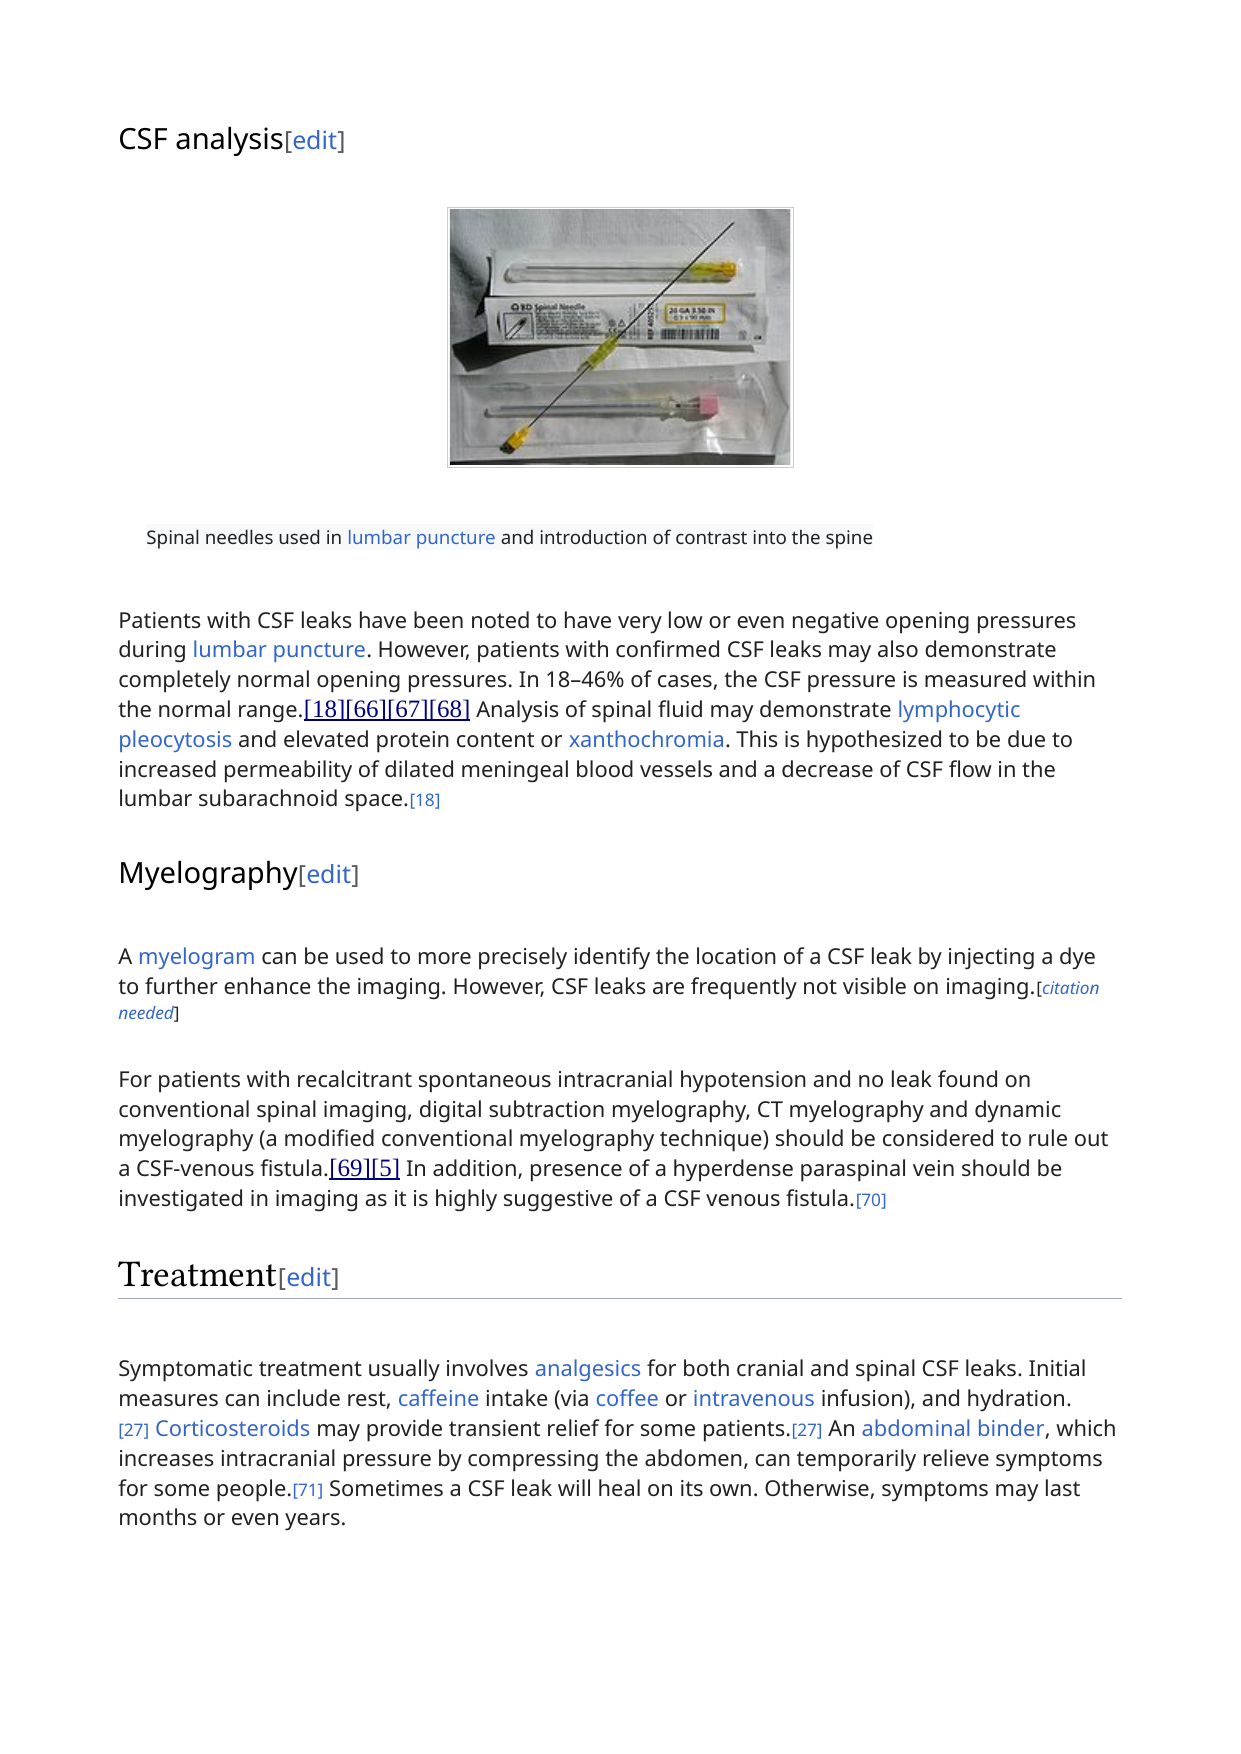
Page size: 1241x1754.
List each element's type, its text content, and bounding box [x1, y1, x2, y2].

subtitle CSF analysis[edit] [118, 118, 1122, 158]
text For patients with recalcitrant spontaneous intracranial hypotension and no leak found on conventional spinal imaging, digital subtraction myelography, CT myelography and dynamic myelography (a modified conventional myelography technique) should be considered to rule out a CSF-venous fistula.[69][5] In addition, presence of a hyperdense paraspinal vein should be investigated in imaging as it is highly suggestive of a CSF venous fistula.[70] [118, 1064, 1122, 1213]
text Symptomatic treatment usually involves analgesics for both cranial and spinal CSF leaks. Initial measures can include rest, caffeine intake (via coffee or intravenous infusion), and hydration.[27] Corticosteroids may provide transient relief for some patients.[27] An abdominal binder, which increases intracranial pressure by compressing the abdomen, can temporarily relieve symptoms for some people.[71] Sometimes a CSF leak will heal on its own. Otherwise, symptoms may last months or even years. [118, 1353, 1122, 1532]
text Patients with CSF leaks have been noted to have very low or even negative opening pressures during lumbar puncture. However, patients with confirmed CSF leaks may also demonstrate completely normal opening pressures. In 18–46% of cases, the CSF pressure is measured within the normal range.[18][66][67][68] Analysis of spinal fluid may demonstrate lymphocytic pleocytosis and elevated protein content or xanthochromia. This is hypothesized to be due to increased permeability of dilated meningeal blood vessels and a decrease of CSF flow in the lumbar subarachnoid space.[18] [118, 605, 1122, 813]
subtitle Treatment[edit] [118, 1252, 1122, 1298]
picture [449, 209, 791, 465]
text Spinal needles used in lumbar puncture and introduction of contrast into the spine [123, 524, 1122, 550]
text A myelogram can be used to more precisely identify the location of a CSF leak by injecting a dye to further enhance the imaging. However, CSF leaks are frequently not visible on imaging.[citation needed] [118, 941, 1122, 1024]
subtitle Myelography[edit] [118, 853, 1122, 892]
